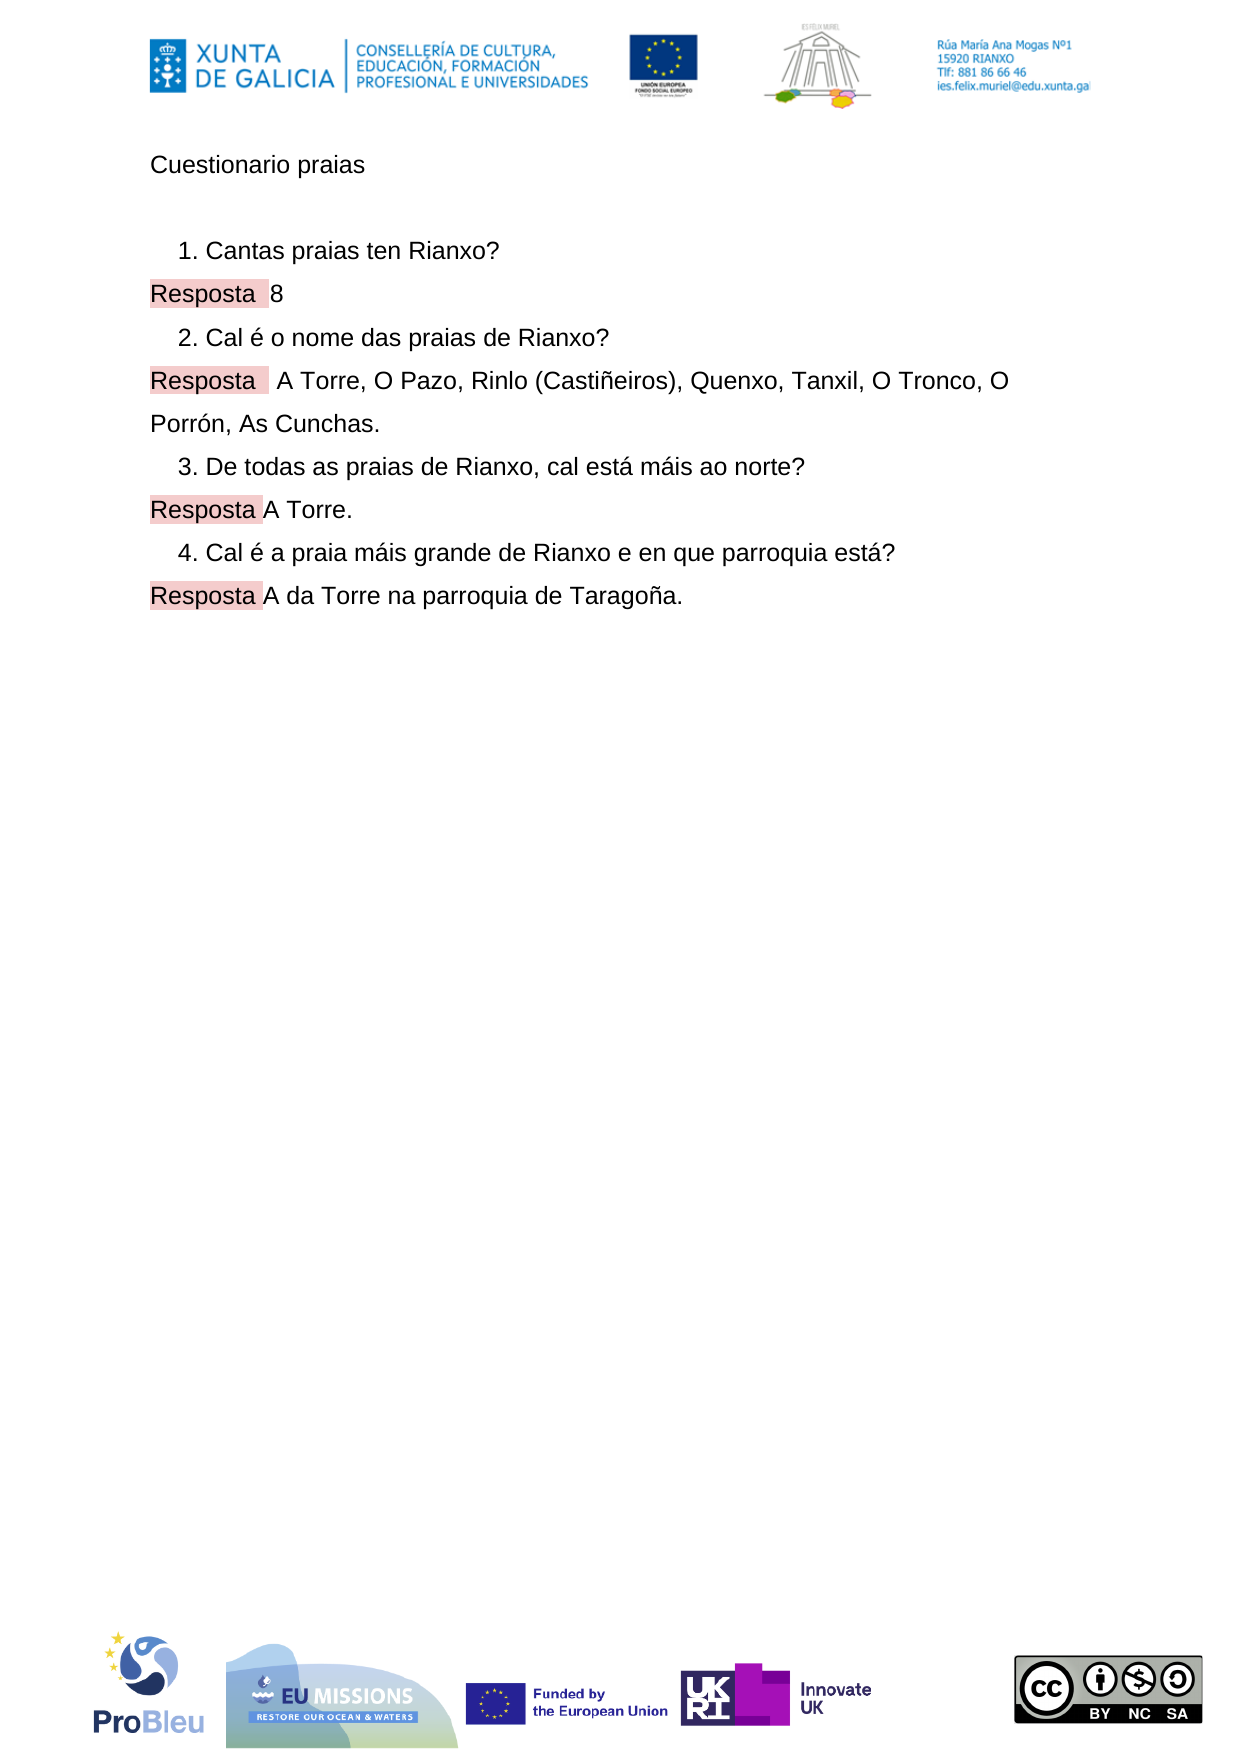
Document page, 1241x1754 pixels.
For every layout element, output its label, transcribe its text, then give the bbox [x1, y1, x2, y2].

text 3. De todas as praias de Rianxo, cal está máis ao norte? [150, 452, 1090, 481]
text 2. Cal é o nome das praias de Rianxo? Resposta A Torre, O Pazo, Rinlo (Castiñeiros), Quenxo, Tanxil, O Tronco, O Porrón, As Cunchas. [150, 322, 1090, 437]
picture [1014, 1655, 1203, 1724]
text Resposta A Torre. [150, 495, 1090, 524]
picture [89, 1626, 876, 1752]
text Resposta 8 [150, 279, 1090, 308]
text Resposta A da Torre na parroquia de Taragoña. [150, 581, 1090, 610]
picture [149, 23, 1091, 109]
text 1. Cantas praias ten Rianxo? [150, 236, 1090, 265]
text Cuestionario praias [150, 150, 1090, 179]
text 4. Cal é a praia máis grande de Rianxo e en que parroquia está? [150, 538, 1090, 567]
